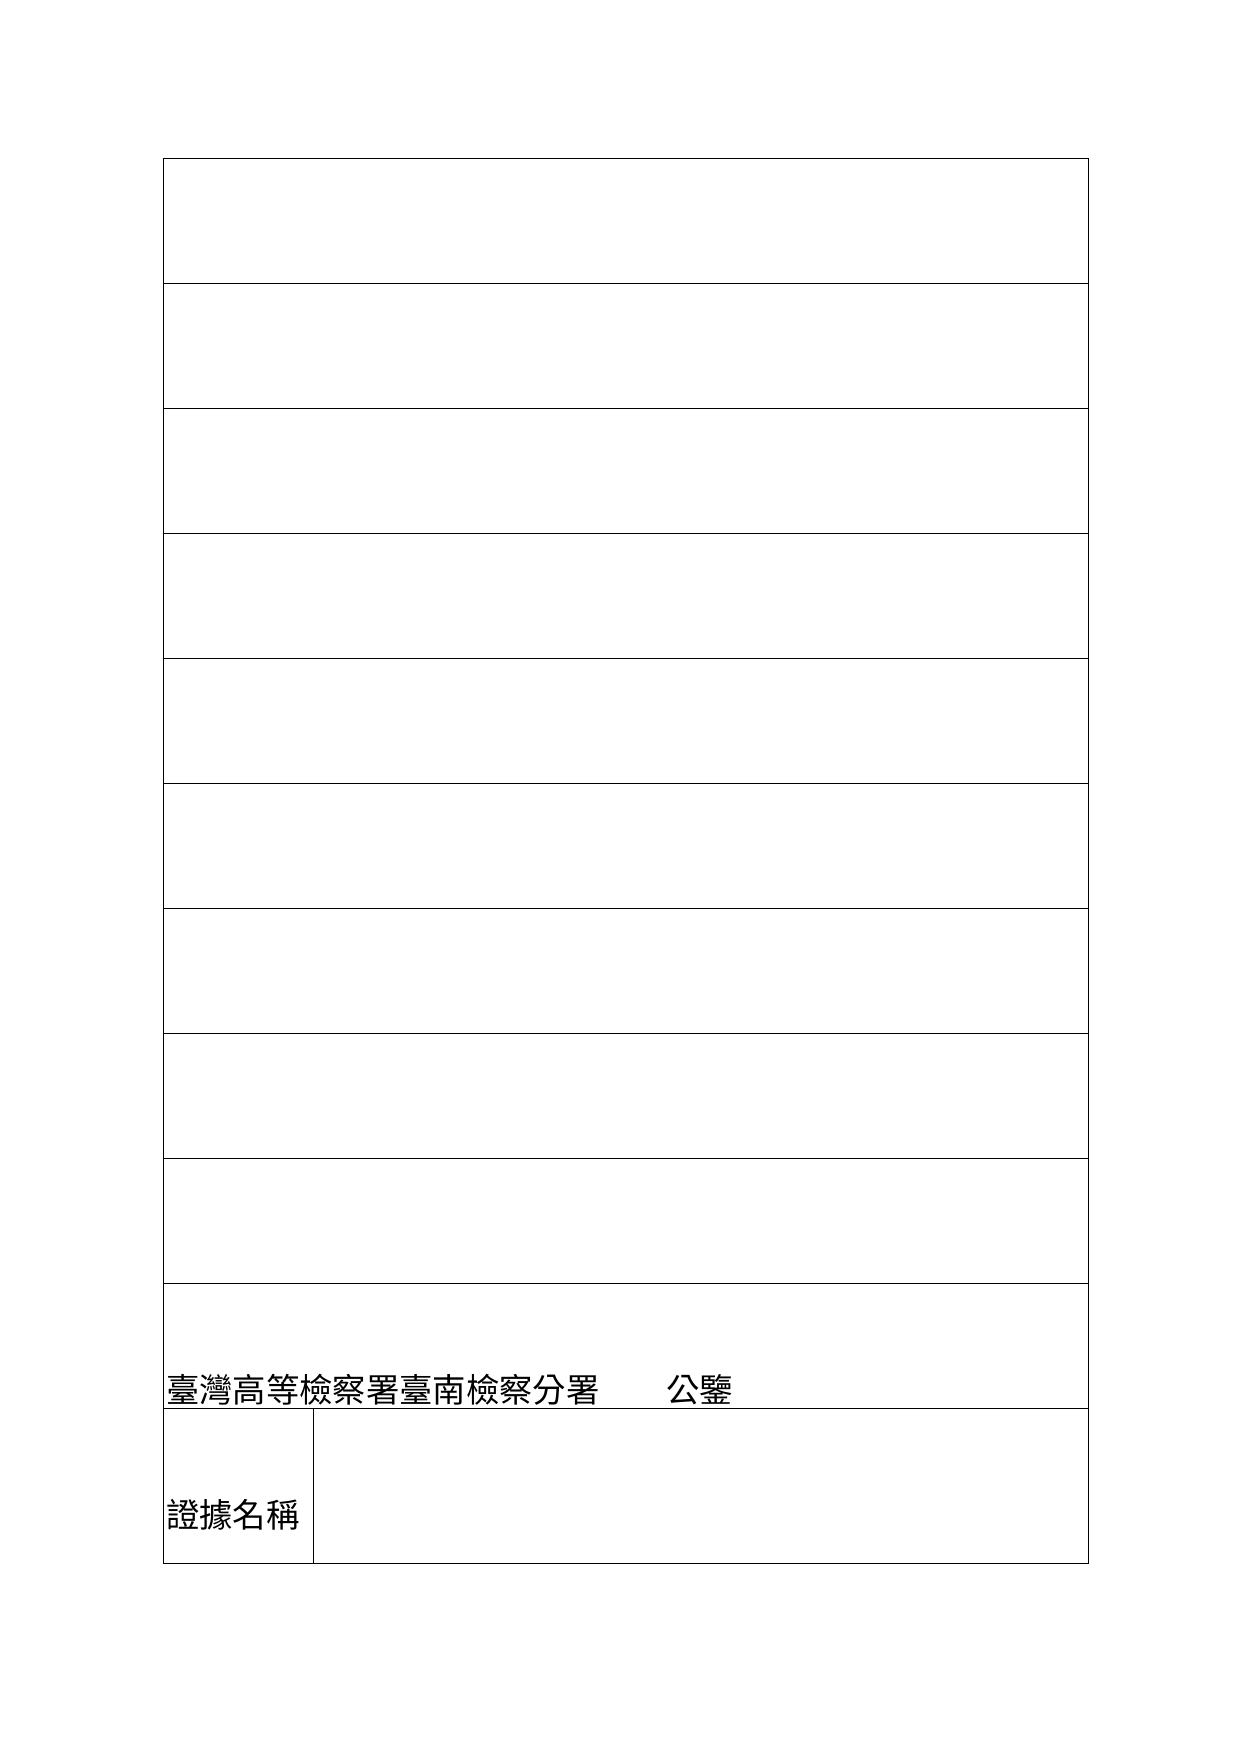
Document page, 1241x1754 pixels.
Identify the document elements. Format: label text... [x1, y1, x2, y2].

table_cell [164, 534, 1088, 658]
table_cell [314, 1409, 1088, 1563]
table_cell [164, 909, 1088, 1033]
table_cell [164, 1159, 1088, 1283]
table_cell [164, 1034, 1088, 1158]
table_cell [164, 784, 1088, 908]
table_cell 臺灣高等檢察署臺南檢察分署 公鑒 [164, 1284, 1088, 1408]
table_cell [164, 159, 1088, 283]
table_cell [164, 659, 1088, 783]
table_cell [164, 409, 1088, 533]
table_cell 證據名稱 [164, 1409, 313, 1563]
table_cell [164, 284, 1088, 408]
